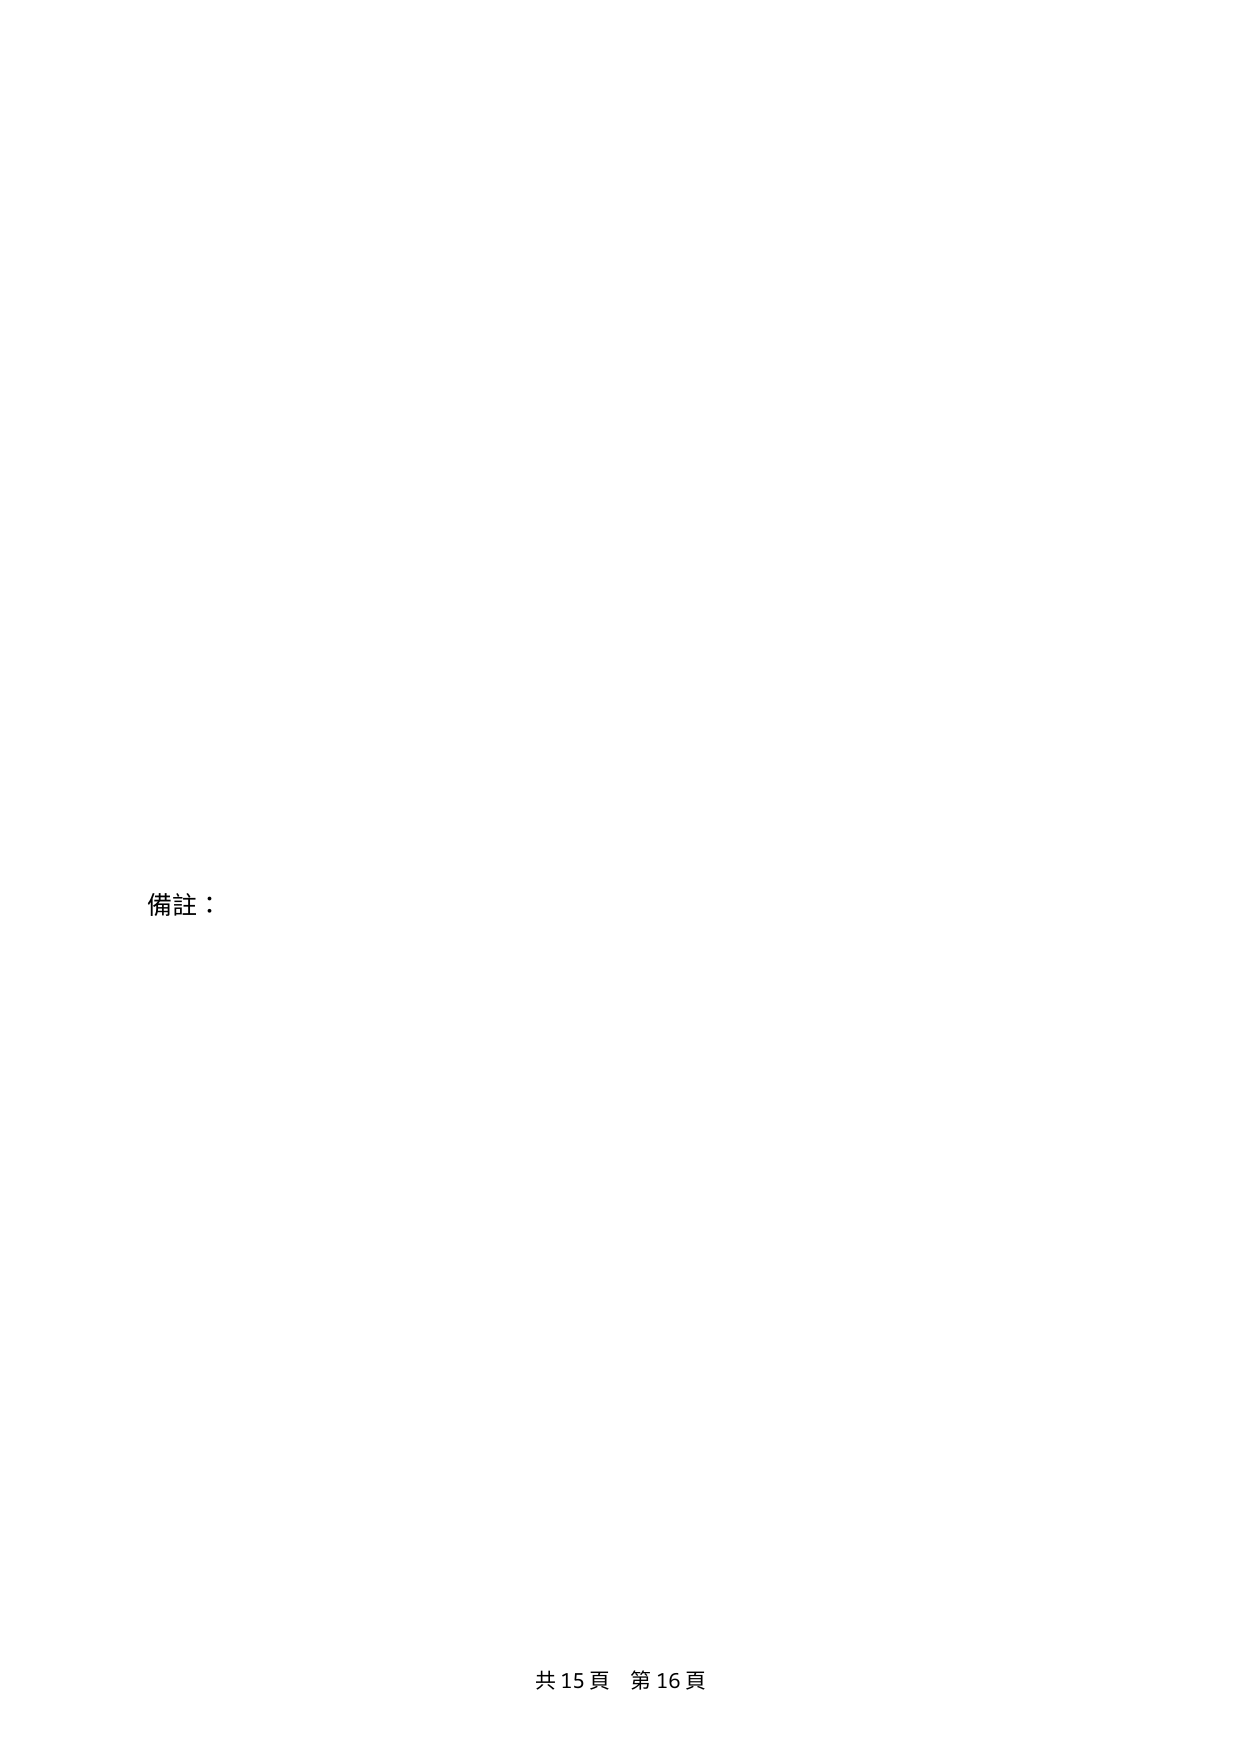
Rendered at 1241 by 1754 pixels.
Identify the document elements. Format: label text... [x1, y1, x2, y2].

text 備註： [118, 862, 1122, 924]
